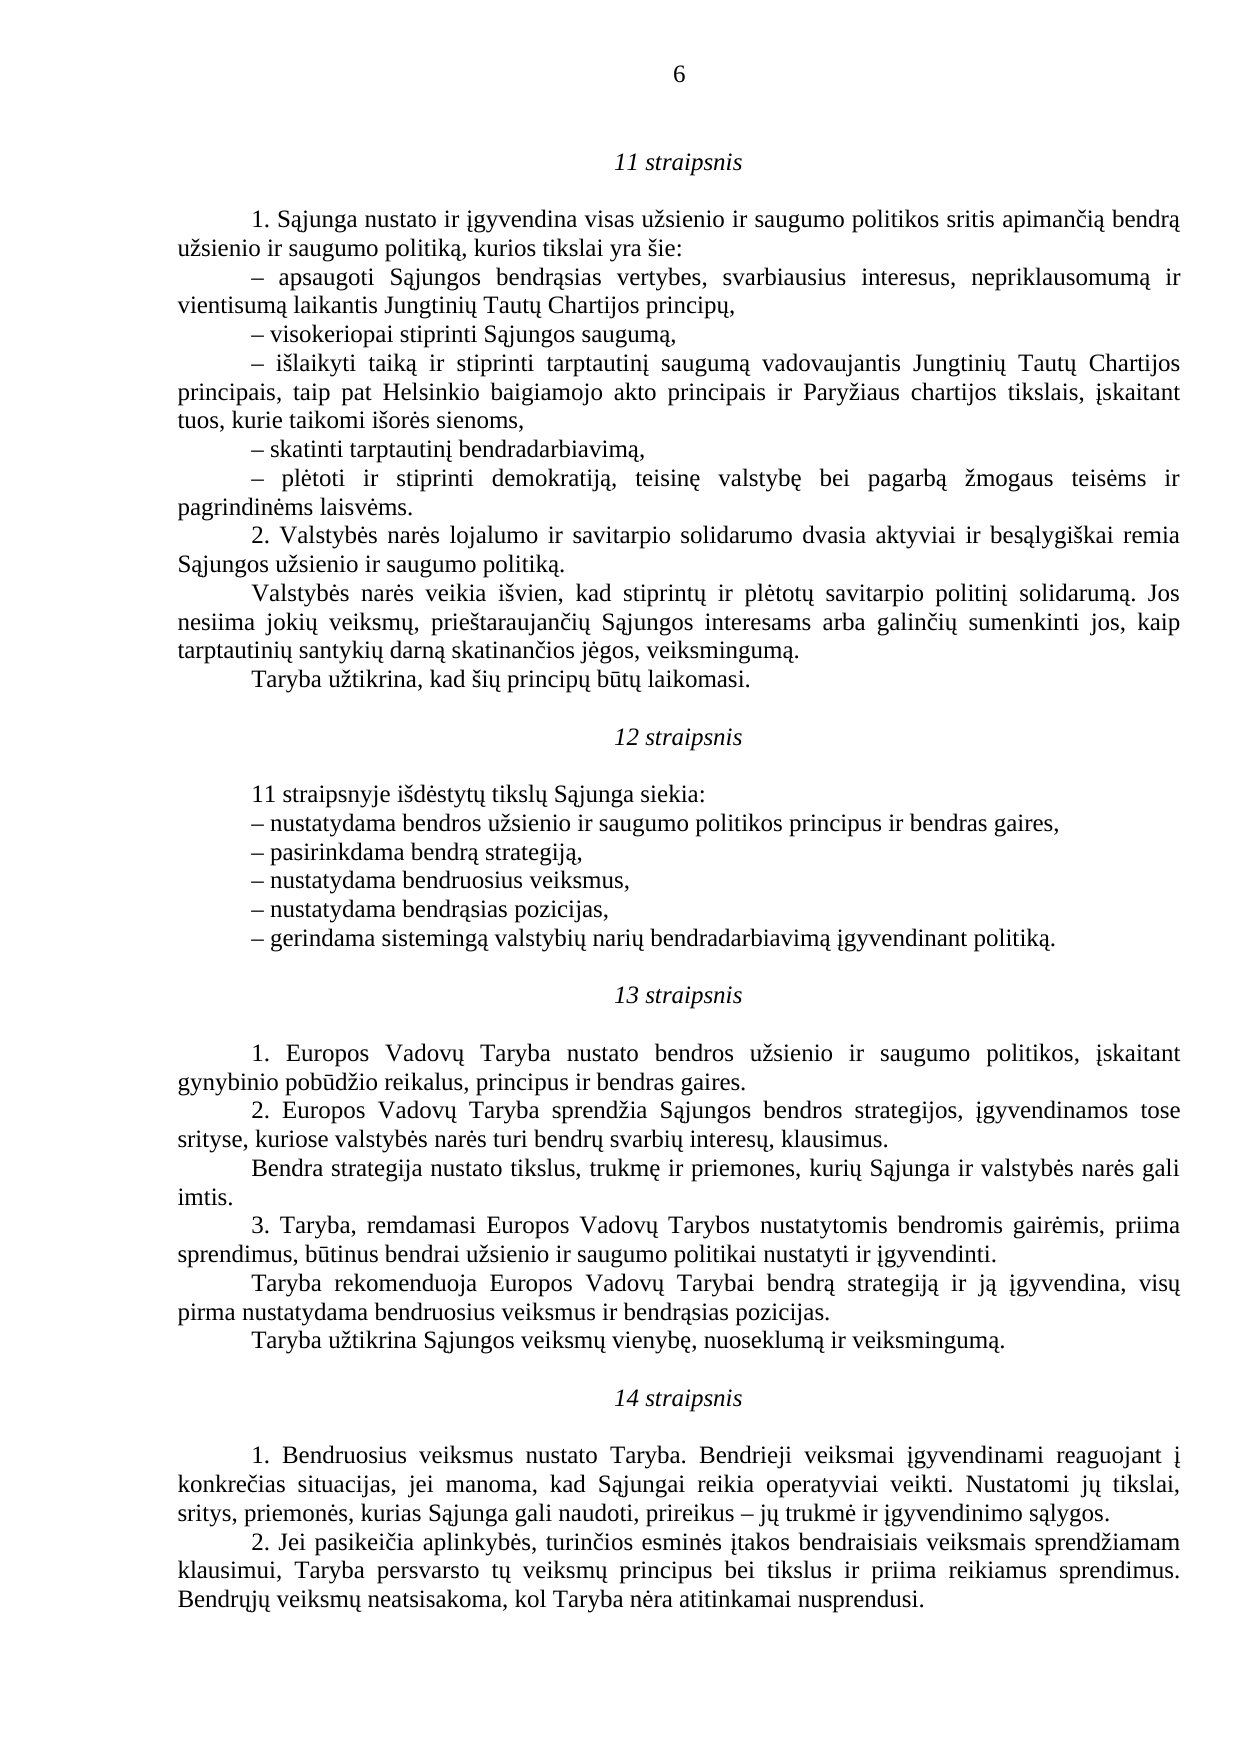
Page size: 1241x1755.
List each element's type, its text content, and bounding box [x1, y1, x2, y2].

text – nustatydama bendrąsias pozicijas, [177, 894, 1181, 923]
text – plėtoti ir stiprinti demokratiją, teisinę valstybę bei pagarbą žmogaus teisėms ir pagrindinėms laisvėms. [177, 463, 1181, 521]
text 14 straipsnis [177, 1383, 1181, 1412]
text Taryba užtikrina, kad šių principų būtų laikomasi. [177, 664, 1181, 693]
text 2. Europos Vadovų Taryba sprendžia Sąjungos bendros strategijos, įgyvendinamos tose srityse, kuriose valstybės narės turi bendrų svarbių interesų, klausimus. [177, 1096, 1181, 1153]
text 1. Europos Vadovų Taryba nustato bendros užsienio ir saugumo politikos, įskaitant gynybinio pobūdžio reikalus, principus ir bendras gaires. [177, 1038, 1181, 1096]
text 2. Valstybės narės lojalumo ir savitarpio solidarumo dvasia aktyviai ir besąlygiškai remia Sąjungos užsienio ir saugumo politiką. [177, 521, 1181, 578]
text – nustatydama bendros užsienio ir saugumo politikos principus ir bendras gaires, [177, 808, 1181, 837]
text 2. Jei pasikeičia aplinkybės, turinčios esminės įtakos bendraisiais veiksmais sprendžiamam klausimui, Taryba persvarsto tų veiksmų principus bei tikslus ir priima reikiamus sprendimus. Bendrųjų veiksmų neatsisakoma, kol Taryba nėra atitinkamai nusprendusi. [177, 1527, 1181, 1613]
text – išlaikyti taiką ir stiprinti tarptautinį saugumą vadovaujantis Jungtinių Tautų Chartijos principais, taip pat Helsinkio baigiamojo akto principais ir Paryžiaus chartijos tikslais, įskaitant tuos, kurie taikomi išorės sienoms, [177, 348, 1181, 434]
text – gerindama sistemingą valstybių narių bendradarbiavimą įgyvendinant politiką. [177, 923, 1181, 952]
text Valstybės narės veikia išvien, kad stiprintų ir plėtotų savitarpio politinį solidarumą. Jos nesiima jokių veiksmų, prieštaraujančių Sąjungos interesams arba galinčių sumenkinti jos, kaip tarptautinių santykių darną skatinančios jėgos, veiksmingumą. [177, 578, 1181, 664]
text 13 straipsnis [177, 981, 1181, 1009]
text 1. Sąjunga nustato ir įgyvendina visas užsienio ir saugumo politikos sritis apimančią bendrą užsienio ir saugumo politiką, kurios tikslai yra šie: [177, 204, 1181, 262]
text 11 straipsnyje išdėstytų tikslų Sąjunga siekia: [177, 779, 1181, 808]
text – nustatydama bendruosius veiksmus, [177, 866, 1181, 894]
text Bendra strategija nustato tikslus, trukmę ir priemones, kurių Sąjunga ir valstybės narės gali imtis. [177, 1153, 1181, 1211]
text – pasirinkdama bendrą strategiją, [177, 837, 1181, 866]
text – visokeriopai stiprinti Sąjungos saugumą, [177, 319, 1181, 348]
text 3. Taryba, remdamasi Europos Vadovų Tarybos nustatytomis bendromis gairėmis, priima sprendimus, būtinus bendrai užsienio ir saugumo politikai nustatyti ir įgyvendinti. [177, 1211, 1181, 1268]
text 11 straipsnis [177, 147, 1181, 176]
text 1. Bendruosius veiksmus nustato Taryba. Bendrieji veiksmai įgyvendinami reaguojant į konkrečias situacijas, jei manoma, kad Sąjungai reikia operatyviai veikti. Nustatomi jų tikslai, sritys, priemonės, kurias Sąjunga gali naudoti, prireikus – jų trukmė ir įgyvendinimo sąlygos. [177, 1441, 1181, 1527]
text Taryba užtikrina Sąjungos veiksmų vienybę, nuoseklumą ir veiksmingumą. [177, 1326, 1181, 1354]
text Taryba rekomenduoja Europos Vadovų Tarybai bendrą strategiją ir ją įgyvendina, visų pirma nustatydama bendruosius veiksmus ir bendrąsias pozicijas. [177, 1268, 1181, 1326]
text 12 straipsnis [177, 722, 1181, 751]
text – apsaugoti Sąjungos bendrąsias vertybes, svarbiausius interesus, nepriklausomumą ir vientisumą laikantis Jungtinių Tautų Chartijos principų, [177, 262, 1181, 319]
text – skatinti tarptautinį bendradarbiavimą, [177, 434, 1181, 463]
